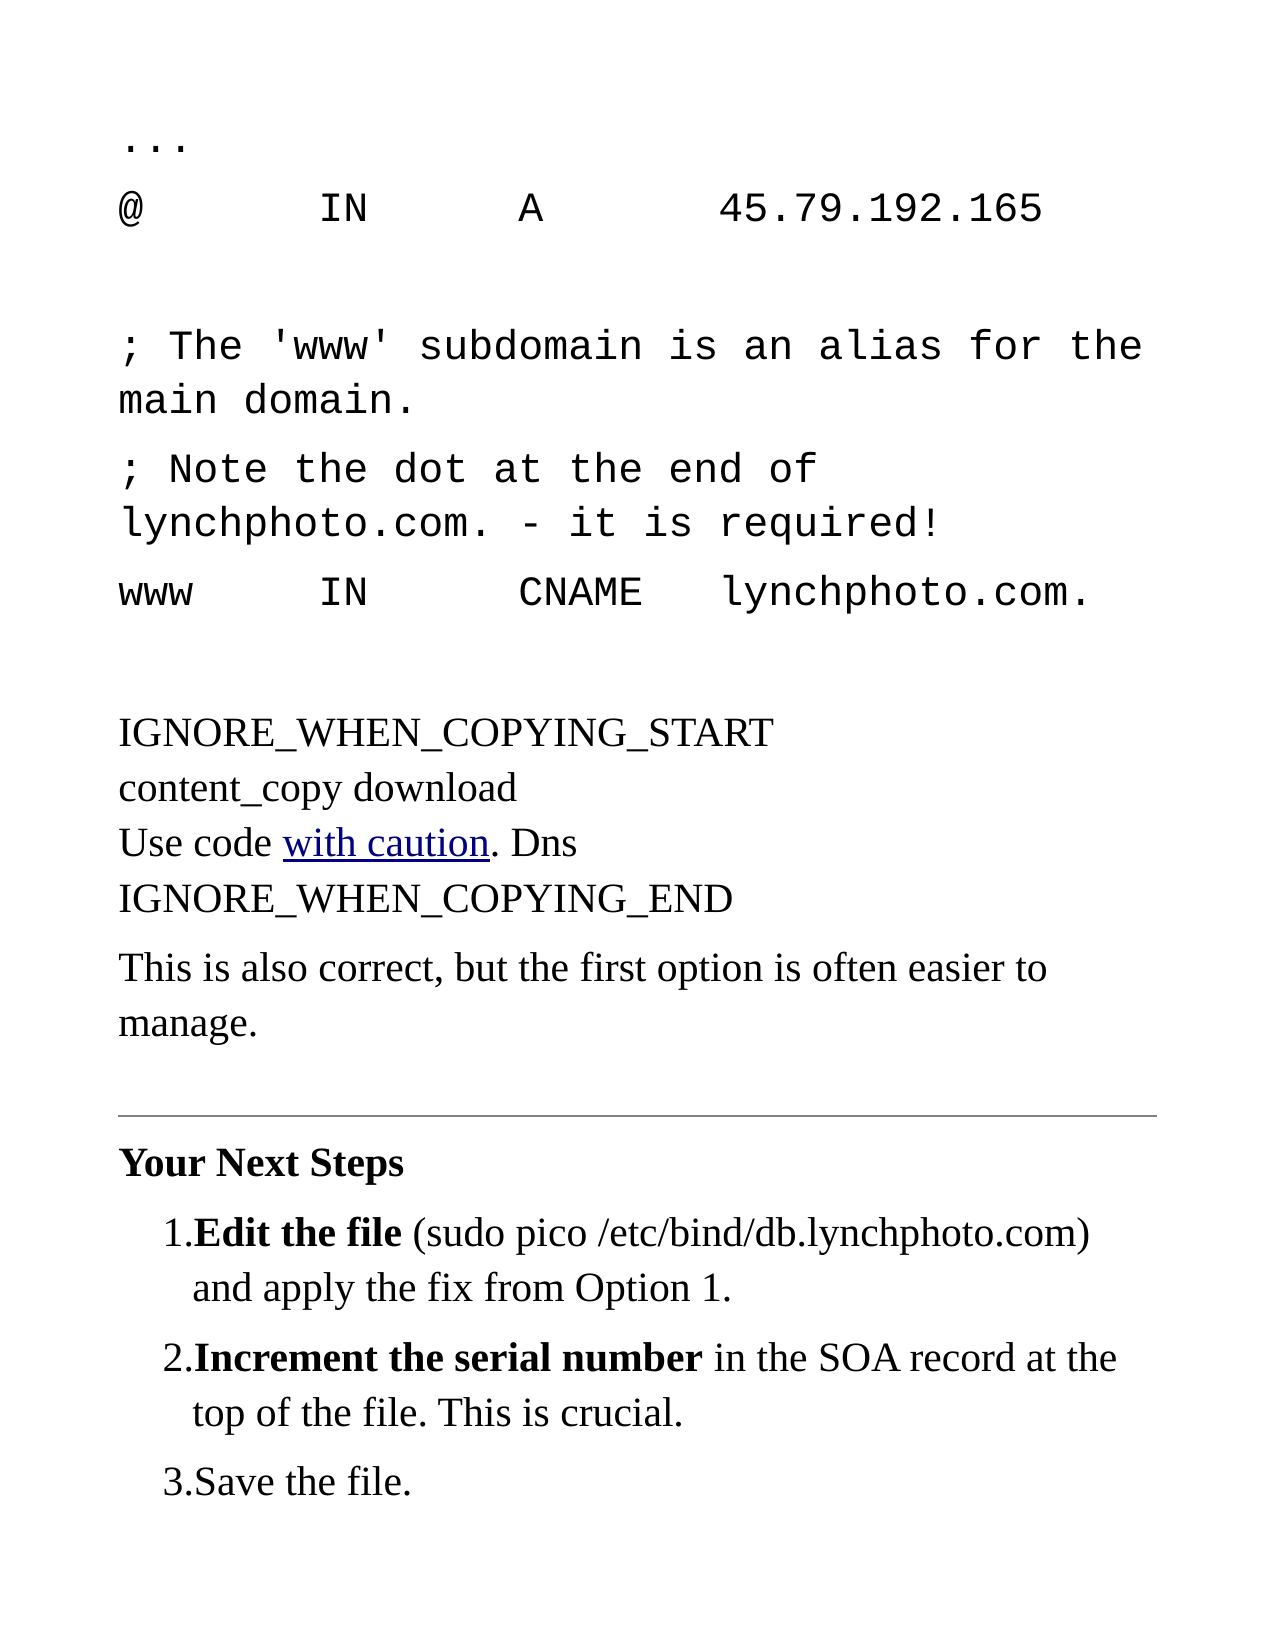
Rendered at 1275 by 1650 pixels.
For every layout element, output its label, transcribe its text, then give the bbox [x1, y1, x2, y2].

text IGNORE_WHEN_COPYING_END [118, 873, 1157, 921]
text ; The 'www' subdomain is an alias for the main domain. [118, 324, 1157, 426]
text www IN CNAME lynchphoto.com. [118, 570, 1157, 617]
text content_copy download [118, 763, 1157, 811]
list Edit the file (sudo pico /etc/bind/db.lynchphoto.com) and apply the fix from Option 1. [162, 1207, 1157, 1310]
list Save the file. [162, 1457, 1157, 1505]
text Use code with caution. Dns [118, 818, 1157, 866]
list Increment the serial number in the SOA record at the top of the file. This is crucial. [162, 1332, 1157, 1435]
subtitle Your Next Steps [118, 1138, 1157, 1186]
text This is also correct, but the first option is often easier to manage. [118, 943, 1157, 1046]
text @ IN A 45.79.192.165 [118, 187, 1157, 234]
text ... [118, 118, 1157, 165]
text ; Note the dot at the end of lynchphoto.com. - it is required! [118, 447, 1157, 549]
text IGNORE_WHEN_COPYING_START [118, 708, 1157, 756]
